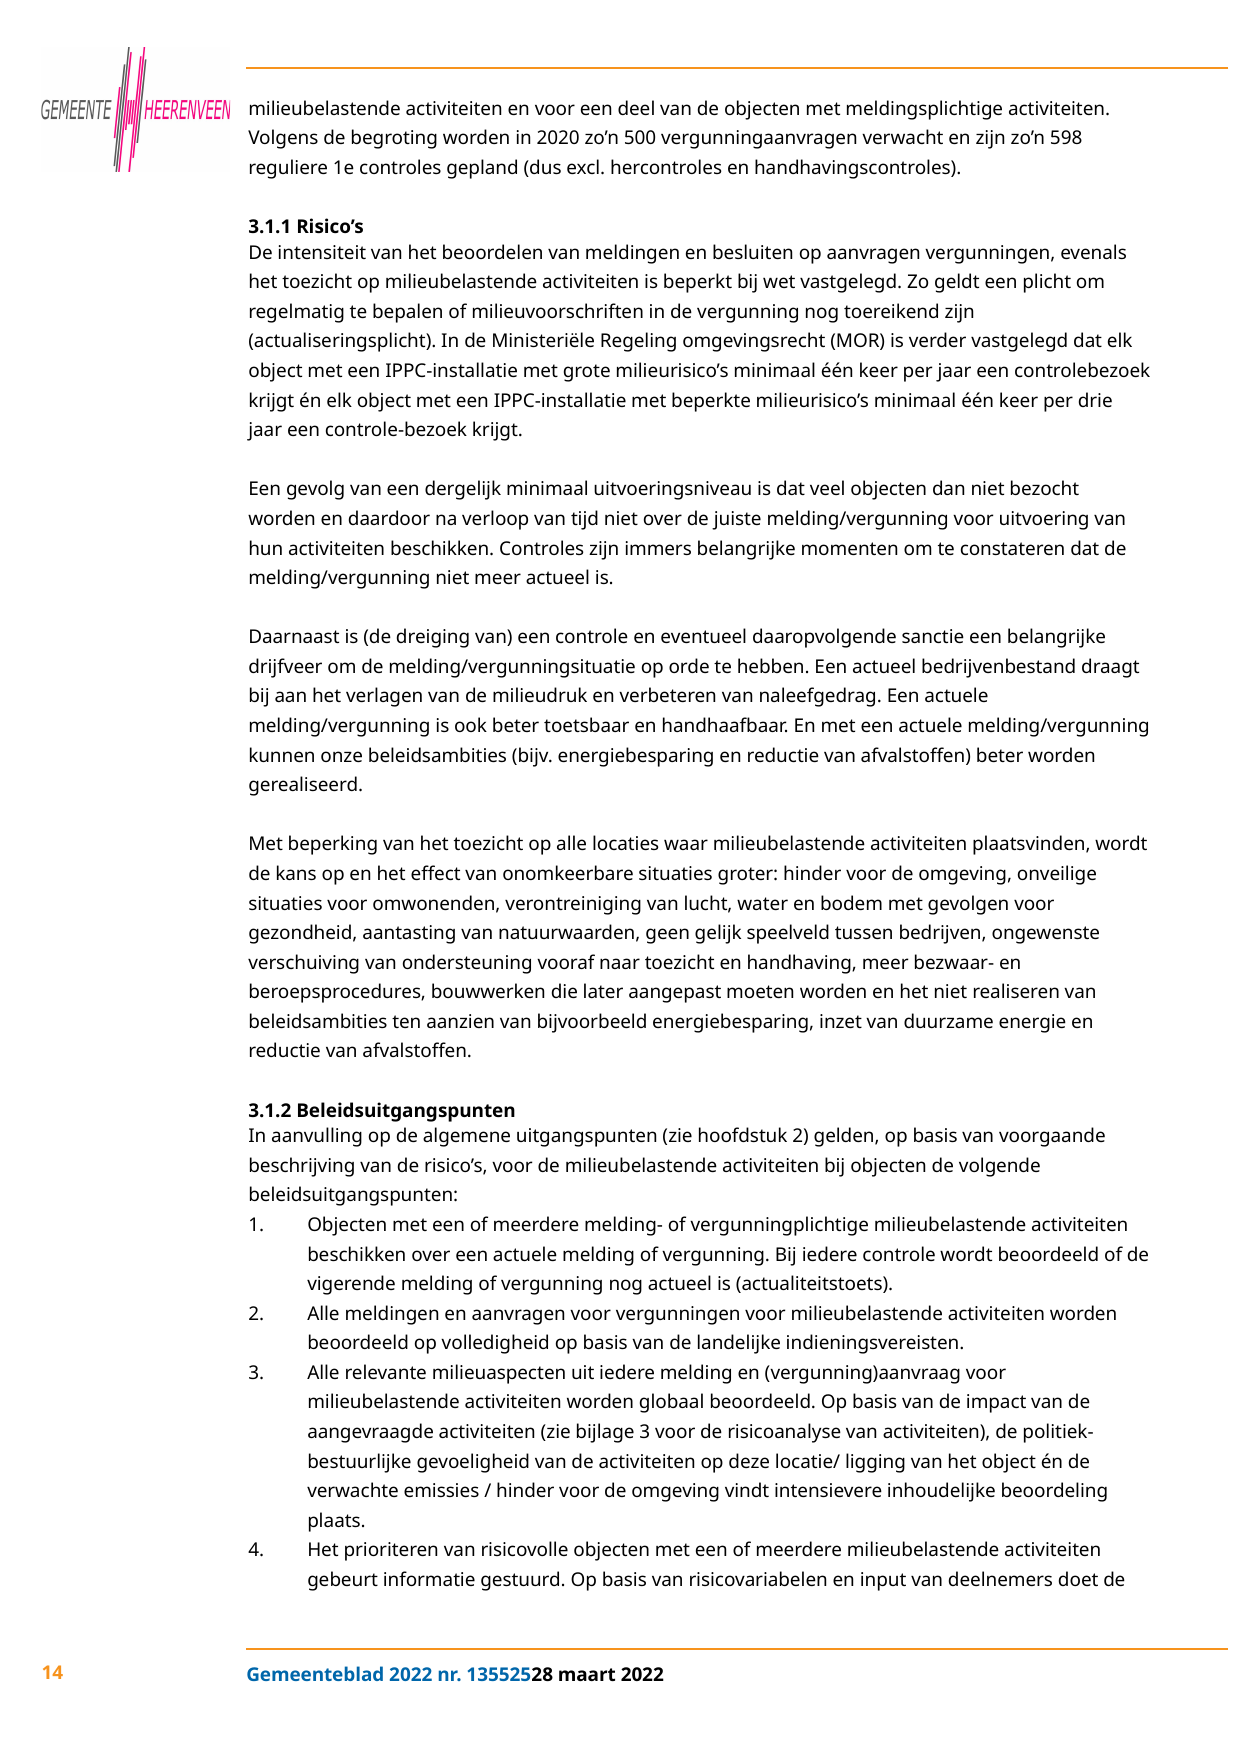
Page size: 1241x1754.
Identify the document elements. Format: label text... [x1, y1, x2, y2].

text Met beperking van het toezicht op alle locaties waar milieubelastende activiteiten plaatsvinden, wordt de kans op en het effect van onomkeerbare situaties groter: hinder voor de omgeving, onveilige situaties voor omwonenden, verontreiniging van lucht, water en bodem met gevolgen voor gezondheid, aantasting van natuurwaarden, geen gelijk speelveld tussen bedrijven, ongewenste verschuiving van ondersteuning vooraf naar toezicht en handhaving, meer bezwaar- en beroepsprocedures, bouwwerken die later aangepast moeten worden en het niet realiseren van beleidsambities ten aanzien van bijvoorbeeld energiebesparing, inzet van duurzame energie en reductie van afvalstoffen. [248, 831, 1152, 1063]
text milieubelastende activiteiten en voor een deel van de objecten met meldingsplichtige activiteiten. Volgens de begroting worden in 2020 zo’n 500 vergunningaanvragen verwacht en zijn zo’n 598 reguliere 1e controles gepland (dus excl. hercontroles en handhavingscontroles). [248, 95, 1152, 180]
text 3.1.2 Beleidsuitgangspunten [248, 1097, 1152, 1122]
text In aanvulling op de algemene uitgangspunten (zie hoofdstuk 2) gelden, op basis van voorgaande beschrijving van de risico’s, voor de milieubelastende activiteiten bij objecten de volgende beleidsuitgangspunten: [248, 1122, 1152, 1207]
list Alle relevante milieuaspecten uit iedere melding en (vergunning)aanvraag voor milieubelastende activiteiten worden globaal beoordeeld. Op basis van de impact van de aangevraagde activiteiten (zie bijlage 3 voor de risicoanalyse van activiteiten), de politiek-bestuurlijke gevoeligheid van de activiteiten op deze locatie/ ligging van het object én de verwachte emissies / hinder voor de omgeving vindt intensievere inhoudelijke beoordeling plaats. [248, 1359, 1152, 1533]
list Alle meldingen en aanvragen voor vergunningen voor milieubelastende activiteiten worden beoordeeld op volledigheid op basis van de landelijke indieningsvereisten. [248, 1300, 1152, 1355]
text 3.1.1 Risico’s [248, 213, 1152, 239]
text Een gevolg van een dergelijk minimaal uitvoeringsniveau is dat veel objecten dan niet bezocht worden en daardoor na verloop van tijd niet over de juiste melding/vergunning voor uitvoering van hun activiteiten beschikken. Controles zijn immers belangrijke momenten om te constateren dat de melding/vergunning niet meer actueel is. [248, 476, 1152, 590]
text De intensiteit van het beoordelen van meldingen en besluiten op aanvragen vergunningen, evenals het toezicht op milieubelastende activiteiten is beperkt bij wet vastgelegd. Zo geldt een plicht om regelmatig te bepalen of milieuvoorschriften in de vergunning nog toereikend zijn (actualiseringsplicht). In de Ministeriële Regeling omgevingsrecht (MOR) is verder vastgelegd dat elk object met een IPPC-installatie met grote milieurisico’s minimaal één keer per jaar een controlebezoek krijgt én elk object met een IPPC-installatie met beperkte milieurisico’s minimaal één keer per drie jaar een controle-bezoek krijgt. [248, 239, 1152, 442]
text Daarnaast is (de dreiging van) een controle en eventueel daaropvolgende sanctie een belangrijke drijfveer om de melding/vergunningsituatie op orde te hebben. Een actueel bedrijvenbestand draagt bij aan het verlagen van de milieudruk en verbeteren van naleefgedrag. Een actuele melding/vergunning is ook beter toetsbaar en handhaafbaar. En met een actuele melding/vergunning kunnen onze beleidsambities (bijv. energiebesparing en reductie van afvalstoffen) beter worden gerealiseerd. [248, 623, 1152, 797]
list Het prioriteren van risicovolle objecten met een of meerdere milieubelastende activiteiten gebeurt informatie gestuurd. Op basis van risicovariabelen en input van deelnemers doet de [248, 1537, 1152, 1592]
list Objecten met een of meerdere melding- of vergunningplichtige milieubelastende activiteiten beschikken over een actuele melding of vergunning. Bij iedere controle wordt beoordeeld of de vigerende melding of vergunning nog actueel is (actualiteitstoets). [248, 1211, 1152, 1296]
picture [41, 47, 231, 172]
